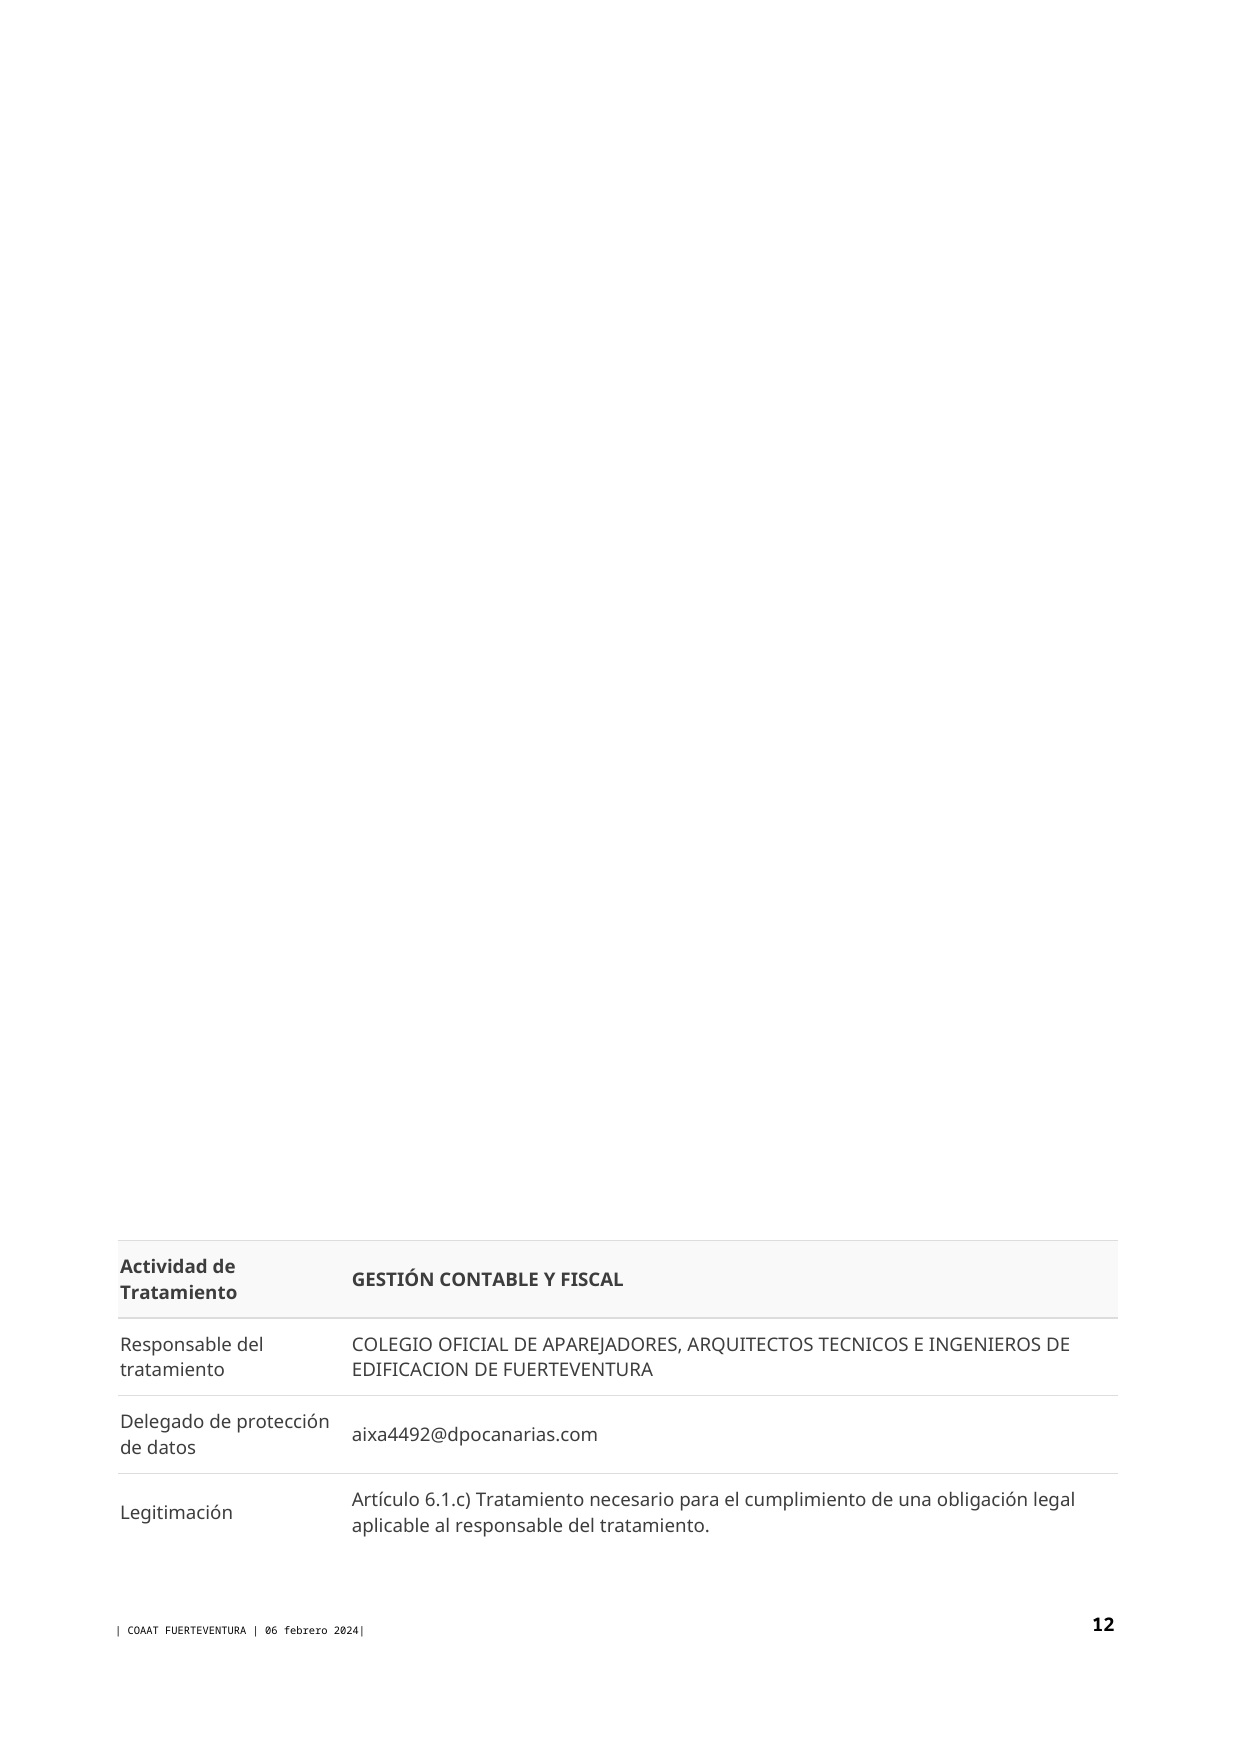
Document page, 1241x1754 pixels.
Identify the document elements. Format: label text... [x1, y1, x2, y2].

table_cell Responsable del tratamiento [118, 1319, 339, 1395]
table_cell Artículo 6.1.c) Tratamiento necesario para el cumplimiento de una obligación legal aplicable al responsable del tratamiento. [339, 1474, 1118, 1550]
table_header Actividad de Tratamiento [118, 1241, 339, 1317]
table_cell Delegado de protección de datos [118, 1396, 339, 1472]
table_cell aixa4492@dpocanarias.com [339, 1396, 1118, 1472]
table_cell COLEGIO OFICIAL DE APAREJADORES, ARQUITECTOS TECNICOS E INGENIEROS DE EDIFICACION DE FUERTEVENTURA [339, 1319, 1118, 1395]
table_header GESTIÓN CONTABLE Y FISCAL [339, 1241, 1118, 1317]
table_cell Legitimación [118, 1474, 339, 1550]
